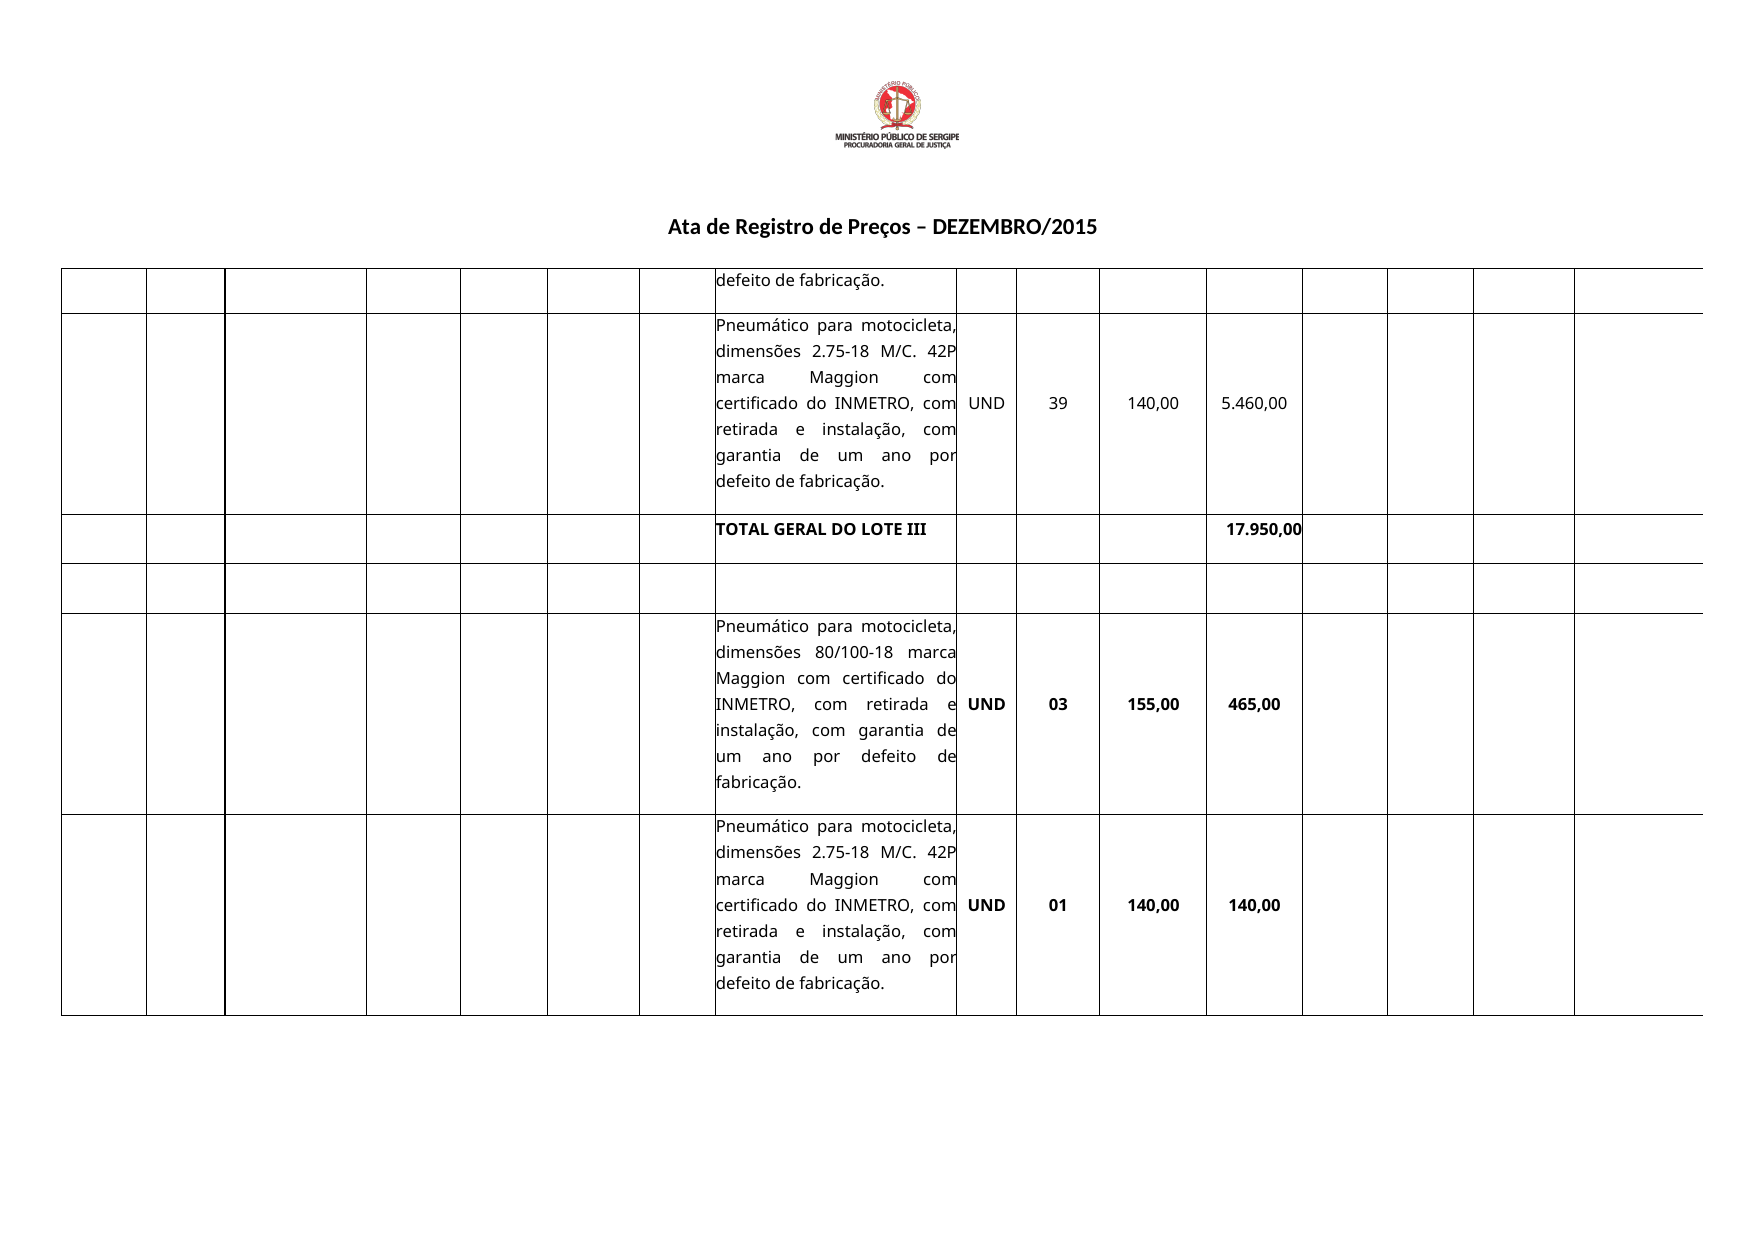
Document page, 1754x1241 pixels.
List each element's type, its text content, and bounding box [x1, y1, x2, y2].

table_cell [1388, 815, 1473, 1015]
table_cell [957, 564, 1016, 613]
table_cell [548, 564, 639, 613]
table_cell [1303, 515, 1387, 563]
table_cell [147, 564, 224, 613]
table_cell [1017, 269, 1099, 313]
table_cell [226, 815, 366, 1015]
table_cell [548, 614, 639, 814]
table_cell 39 [1017, 314, 1099, 513]
table_cell [62, 269, 146, 313]
table_cell [548, 515, 639, 563]
table_cell [1474, 815, 1574, 1015]
table_cell [1703, 268, 1707, 313]
table_cell [226, 614, 366, 814]
table_cell [640, 515, 715, 563]
table_cell [640, 564, 715, 613]
table_cell defeito de fabricação. [716, 269, 956, 313]
table_cell [1575, 564, 1703, 613]
table_cell [1303, 564, 1387, 613]
table_cell [1707, 514, 1711, 563]
table_cell [640, 314, 715, 513]
table_cell 17.950,00 [1207, 515, 1302, 563]
table_cell [367, 515, 460, 563]
table_cell [1703, 814, 1707, 1015]
table_cell [147, 515, 224, 563]
table_cell [461, 815, 547, 1015]
table_cell [1303, 614, 1387, 814]
table_cell Pneumático para motocicleta, dimensões 2.75-18 M/C. 42P marca Maggion com certificado do INMETRO, com retirada e instalação, com garantia de um ano por defeito de fabricação. [716, 314, 956, 513]
table_cell [226, 564, 366, 613]
table_cell [62, 614, 146, 814]
table_cell UND [957, 815, 1016, 1015]
table_cell [1100, 515, 1206, 563]
table_cell [62, 515, 146, 563]
table_cell [461, 269, 547, 313]
table_cell [1017, 564, 1099, 613]
table_cell [461, 564, 547, 613]
table_cell [62, 314, 146, 513]
table_cell [367, 815, 460, 1015]
table_cell [640, 815, 715, 1015]
table_cell [1388, 564, 1473, 613]
table_cell Pneumático para motocicleta, dimensões 80/100-18 marca Maggion com certificado do INMETRO, com retirada e instalação, com garantia de um ano por defeito de fabricação. [716, 614, 956, 814]
table_cell [1474, 314, 1574, 513]
table_cell [147, 269, 224, 313]
table_cell [461, 614, 547, 814]
table_cell [1100, 564, 1206, 613]
table_cell [461, 515, 547, 563]
table_cell [1303, 314, 1387, 513]
table_cell [1707, 313, 1711, 513]
table_cell [1388, 515, 1473, 563]
table_cell [226, 314, 366, 513]
table_cell [1575, 314, 1703, 513]
table_cell [1388, 269, 1473, 313]
table_cell [1575, 815, 1703, 1015]
table_cell 5.460,00 [1207, 314, 1302, 513]
table_cell [1703, 563, 1707, 613]
table_cell [1207, 564, 1302, 613]
table_cell [640, 269, 715, 313]
table_cell [548, 815, 639, 1015]
table_cell [957, 515, 1016, 563]
table_cell [226, 269, 366, 313]
table_cell [1303, 815, 1387, 1015]
table_cell [367, 314, 460, 513]
table_cell 140,00 [1100, 314, 1206, 513]
table_cell 140,00 [1100, 815, 1206, 1015]
table_cell [1388, 314, 1473, 513]
table_cell [1707, 814, 1711, 1015]
table_cell [367, 614, 460, 814]
table_cell [147, 614, 224, 814]
table_cell UND [957, 314, 1016, 513]
table_cell [1017, 515, 1099, 563]
table_cell [1707, 268, 1711, 313]
table_cell [1100, 269, 1206, 313]
table_cell [367, 564, 460, 613]
table_cell [1388, 614, 1473, 814]
table_cell [1575, 515, 1703, 563]
table_cell 03 [1017, 614, 1099, 814]
table_cell TOTAL GERAL DO LOTE III [716, 515, 956, 563]
table_cell [1474, 269, 1574, 313]
table_cell [367, 269, 460, 313]
table_cell [1703, 514, 1707, 563]
table_cell [1474, 614, 1574, 814]
table_cell [716, 564, 956, 613]
table_cell [62, 815, 146, 1015]
table_cell [1707, 563, 1711, 613]
table_cell [548, 314, 639, 513]
table_cell [1575, 614, 1703, 814]
table_cell [147, 815, 224, 1015]
table_cell [1707, 613, 1711, 814]
table_cell [1474, 515, 1574, 563]
table_cell 155,00 [1100, 614, 1206, 814]
table_cell [957, 269, 1016, 313]
table_cell 140,00 [1207, 815, 1302, 1015]
table_cell 465,00 [1207, 614, 1302, 814]
table_cell 01 [1017, 815, 1099, 1015]
table_cell [1303, 269, 1387, 313]
table_cell [226, 515, 366, 563]
table_cell [461, 314, 547, 513]
table_cell Pneumático para motocicleta, dimensões 2.75-18 M/C. 42P marca Maggion com certificado do INMETRO, com retirada e instalação, com garantia de um ano por defeito de fabricação. [716, 815, 956, 1015]
table_cell [640, 614, 715, 814]
table_cell [1703, 313, 1707, 513]
table_cell UND [957, 614, 1016, 814]
table_cell [1703, 613, 1707, 814]
table_cell [1575, 269, 1703, 313]
table_cell [62, 564, 146, 613]
picture [835, 81, 959, 149]
table_cell [1207, 269, 1302, 313]
table_cell [548, 269, 639, 313]
table_cell [1474, 564, 1574, 613]
table_cell [147, 314, 224, 513]
